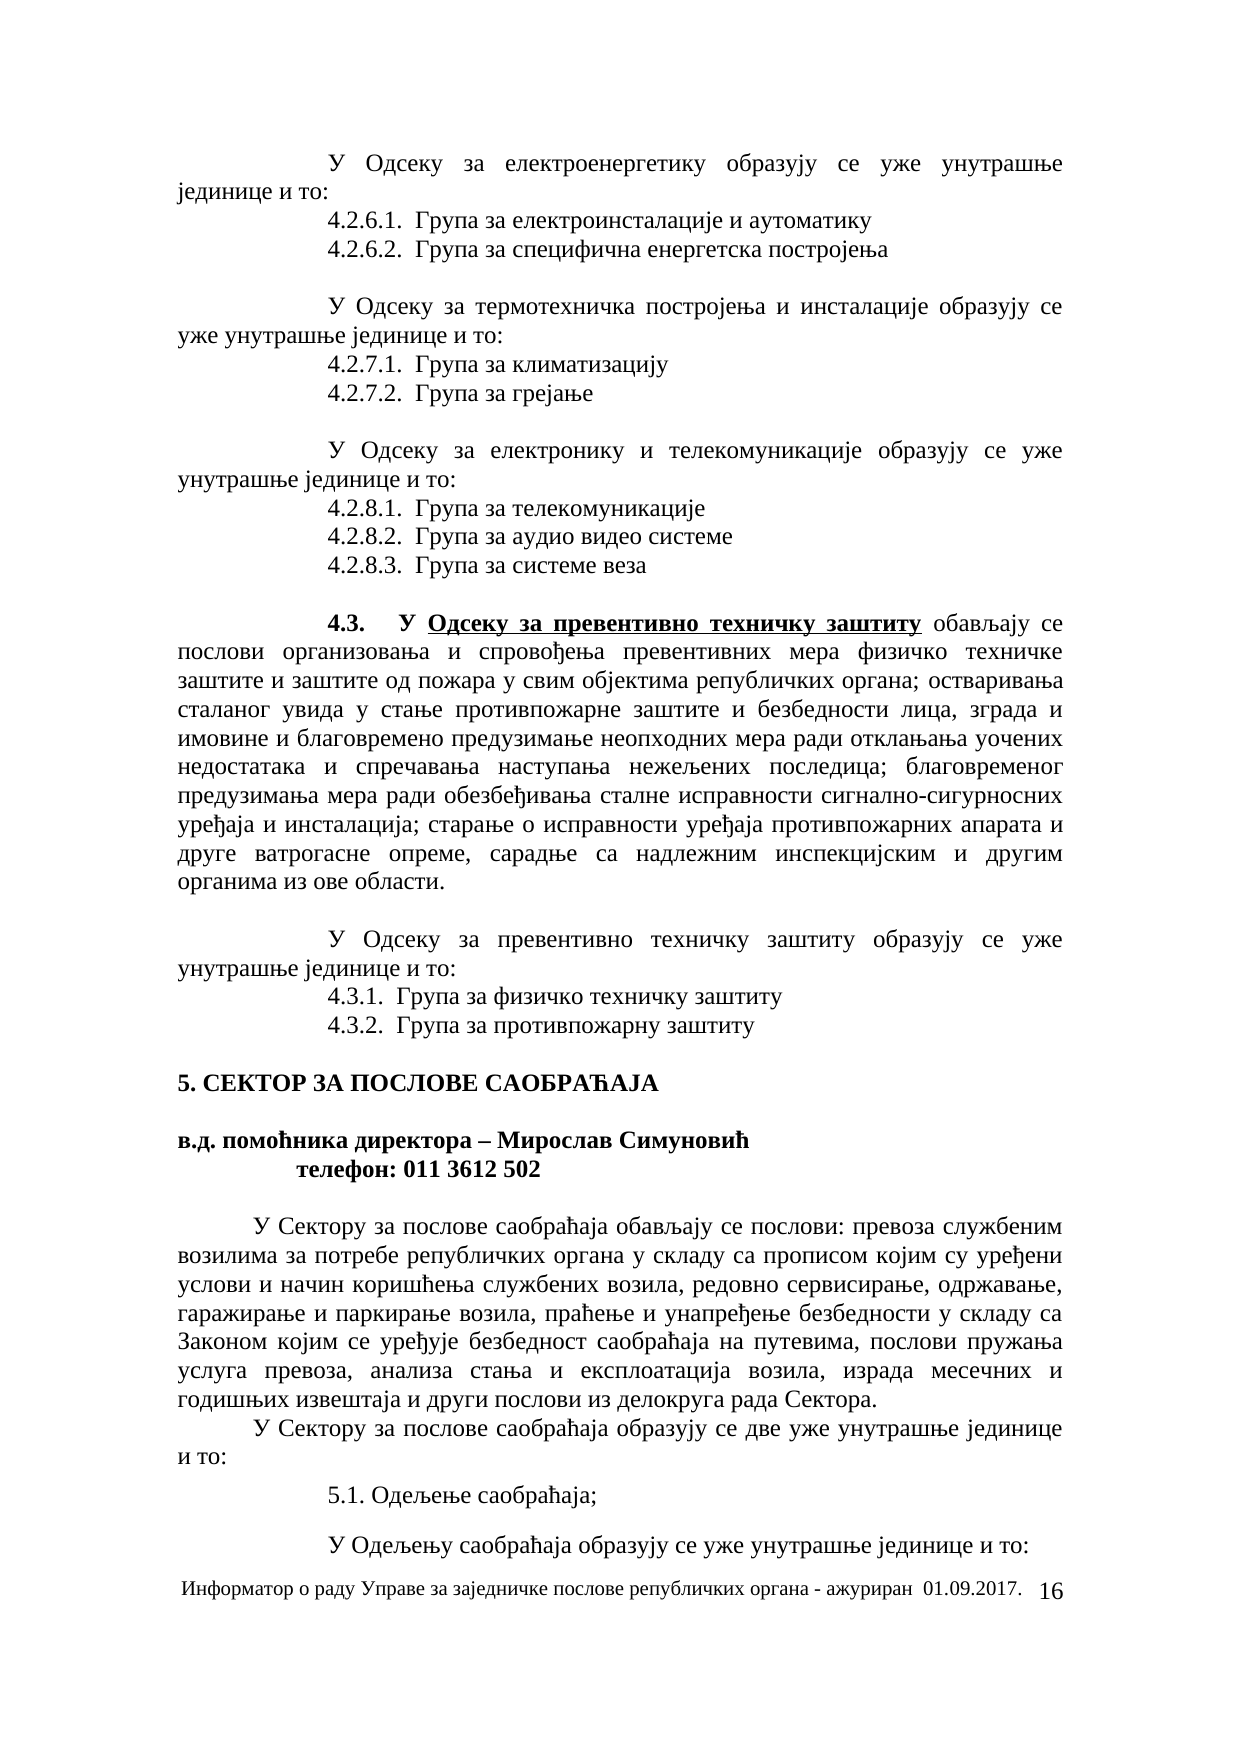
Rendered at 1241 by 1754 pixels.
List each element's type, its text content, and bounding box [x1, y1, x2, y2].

text 4.3.2. Група за противпожарну заштиту [177, 1010, 1063, 1039]
text У Одсеку за електроенергетику образују се уже унутрашње јединице и то: [177, 148, 1063, 205]
text 4.2.8.3. Група за системе веза [177, 550, 1063, 579]
text У Одељењу саобраћаја образују се уже унутрашње јединице и то: [252, 1530, 1063, 1559]
text У Одсеку за електронику и телекомуникације образују се уже унутрашње јединице и то: [177, 435, 1063, 493]
text 4.2.8.2. Група за аудио видео системе [177, 521, 1063, 550]
text 4.2.6.2. Група за специфична енергетска постројења [177, 234, 1063, 263]
text 4.3.1. Група за физичко техничку заштиту [177, 981, 1063, 1010]
text У Одсеку за превентивно техничку заштиту образују се уже унутрашње јединице и то: [177, 924, 1063, 981]
text телефон: 011 3612 502 [177, 1154, 1063, 1183]
text 5. СЕКТОР ЗА ПОСЛОВЕ САОБРАЋАЈА [177, 1068, 1063, 1096]
text У Одсеку за термотехничка постројења и инсталације образују се уже унутрашње јединице и то: [177, 291, 1063, 349]
text 4.2.7.2. Група за грејање [177, 378, 1063, 406]
text 5.1. Одељење саобраћаја; [252, 1481, 1063, 1509]
text 4.2.8.1. Група за телекомуникације [177, 493, 1063, 521]
text 4.3. У Одсеку за превентивно техничку заштиту обављају се послови организовања и спровођења превентивних мера физичко техничке заштите и заштите од пожара у свим објектима републичких органа; остваривања сталаног увида у стање противпожарне заштите и безбедности лица, зграда и имовине и благовремено предузимање неопходних мера ради отклањања уочених недостатака и спречавања наступања нежељених последица; благовременог предузимања мера ради обезбеђивања сталне исправности сигнално-сигурносних уређаја и инсталација; старање о исправности уређаја противпожарних апарата и друге ватрогасне опреме, сарадње са надлежним инспекцијским и другим органима из ове области. [177, 608, 1063, 895]
text 4.2.7.1. Група за климатизацију [177, 349, 1063, 378]
text в.д. помоћника директора – Мирослав Симуновић [177, 1125, 1063, 1154]
text У Сектору за послове саобраћаја обављају се послови: превоза службеним возилима за потребе републичких органа у складу са прописом којим су уређени услови и начин коришћења службених возила, редовно сервисирање, одржавање, гаражирање и паркирање возила, праћење и унапређење безбедности у складу са Законом којим се уређује безбедност саобраћаја на путевима, послови пружања услуга превоза, анализа стања и експлоатација возила, израда месечних и годишњих извештаја и други послови из делокруга рада Сектора. [177, 1211, 1063, 1413]
text 4.2.6.1. Група за електроинсталације и аутоматику [177, 205, 1063, 234]
text У Сектору за послове саобраћаја образују се две уже унутрашње јединице и то: [177, 1413, 1063, 1470]
